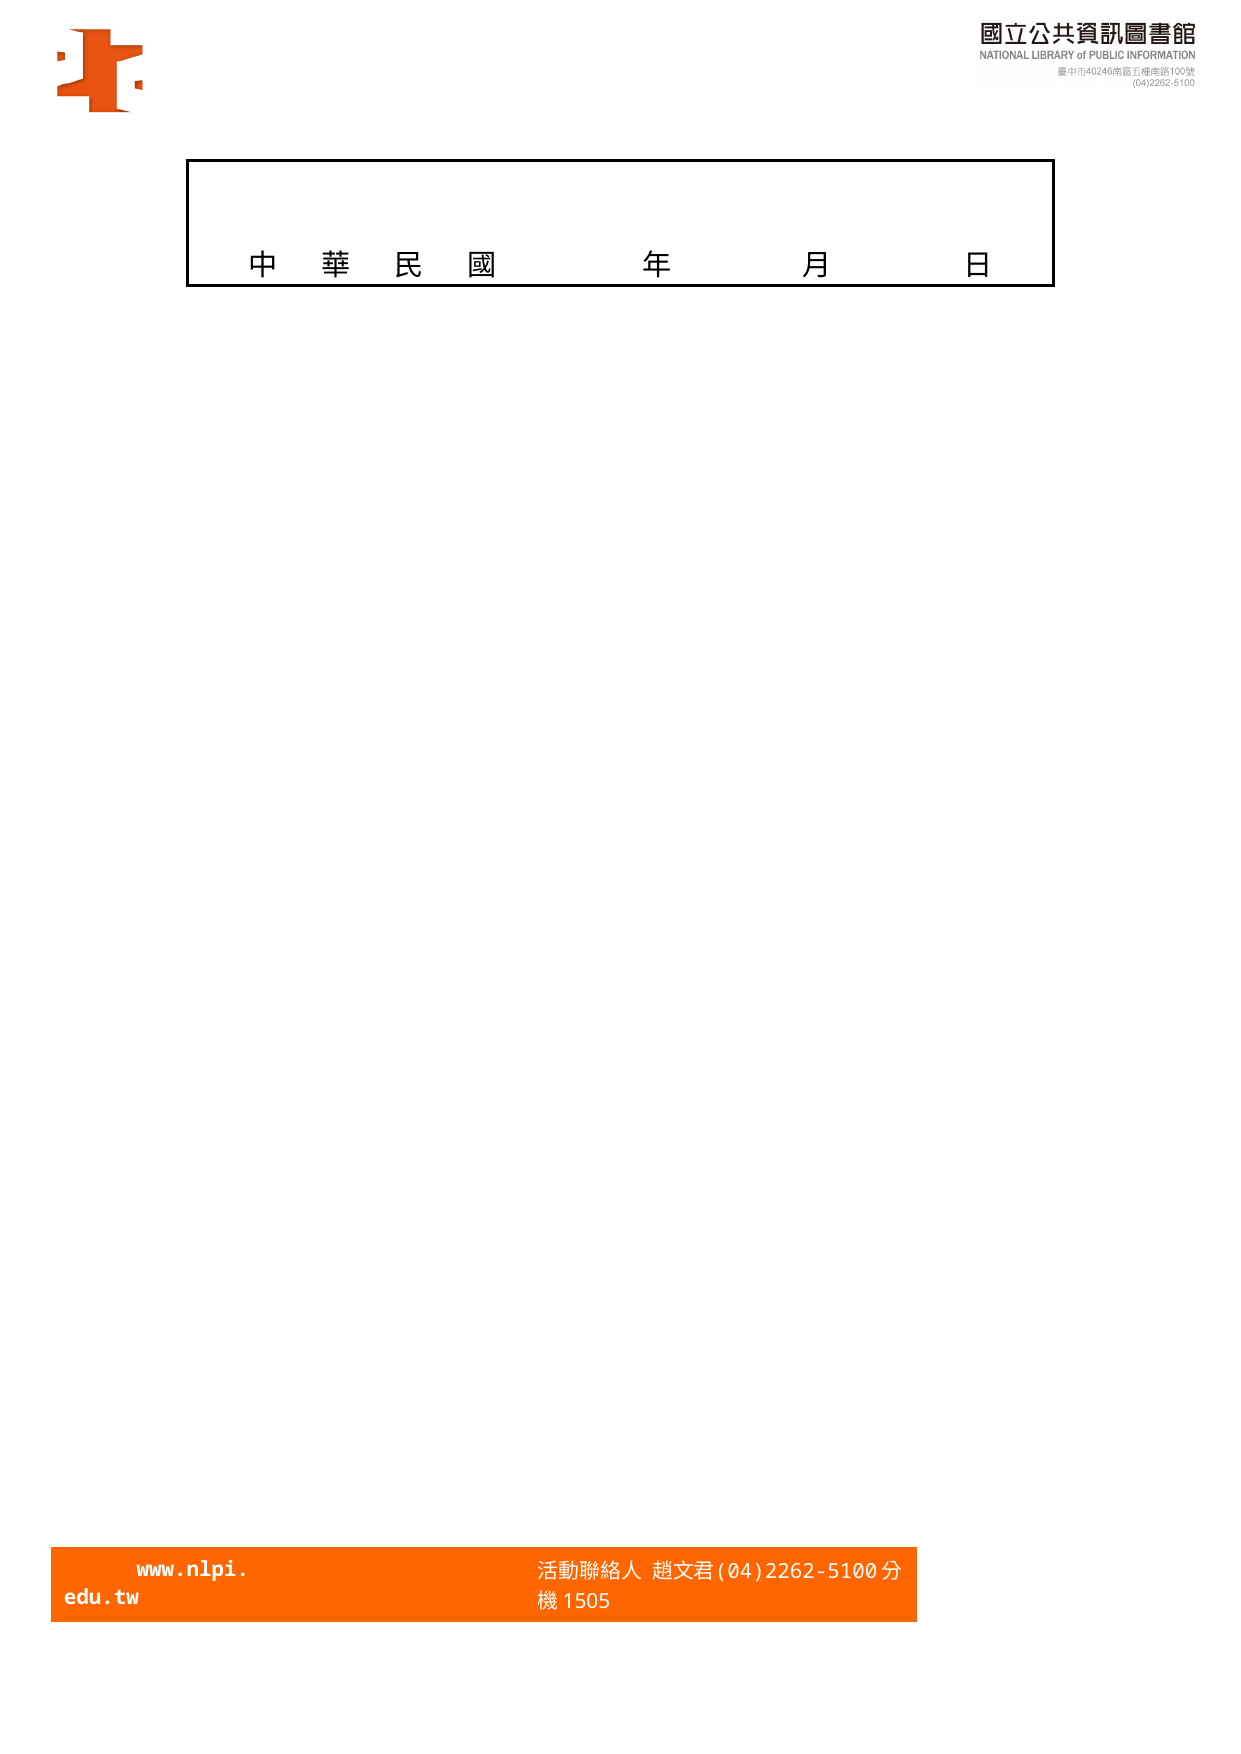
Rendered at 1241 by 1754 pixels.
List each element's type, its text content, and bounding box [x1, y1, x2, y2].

table_header 中 華 民 國 年 月 日 [189, 162, 1052, 283]
